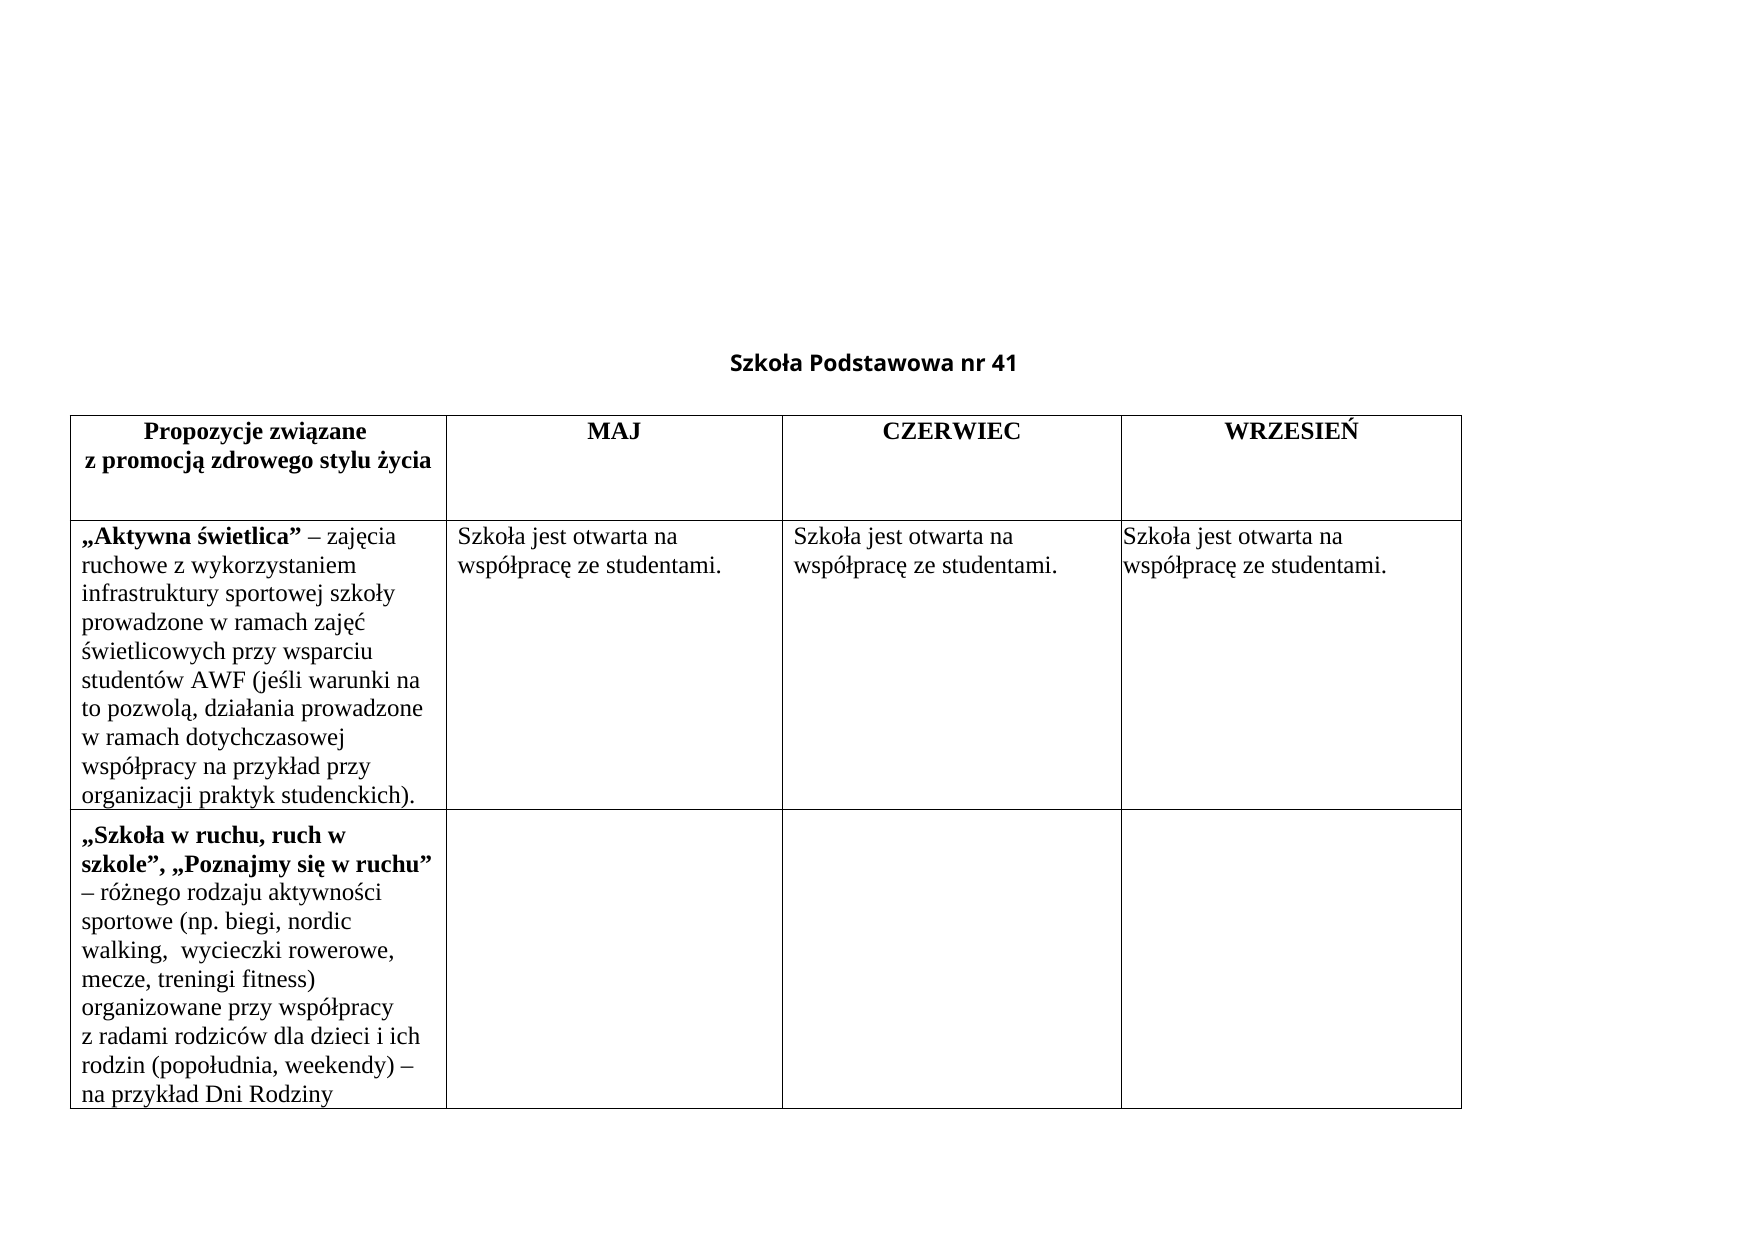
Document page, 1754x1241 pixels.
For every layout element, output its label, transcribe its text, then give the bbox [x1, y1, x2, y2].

table_header Propozycje związane z promocją zdrowego stylu życia [71, 416, 446, 520]
table_header WRZESIEŃ [1122, 416, 1461, 520]
table_cell „Aktywna świetlica” – zajęcia ruchowe z wykorzystaniem infrastruktury sportowej szkoły prowadzone w ramach zajęć świetlicowych przy wsparciu studentów AWF (jeśli warunki na to pozwolą, działania prowadzone w ramach dotychczasowej współpracy na przykład przy organizacji praktyk studenckich). [71, 521, 446, 808]
table_cell Szkoła jest otwarta na współpracę ze studentami. [1122, 521, 1461, 808]
table_cell Szkoła jest otwarta na współpracę ze studentami. [783, 521, 1121, 808]
table_header MAJ [447, 416, 782, 520]
table_cell [783, 810, 1121, 1107]
table_cell [447, 810, 782, 1107]
table_cell „Szkoła w ruchu, ruch w szkole”, „Poznajmy się w ruchu” – różnego rodzaju aktywności sportowe (np. biegi, nordic walking, wycieczki rowerowe, mecze, treningi fitness) organizowane przy współpracy z radami rodziców dla dzieci i ich rodzin (popołudnia, weekendy) – na przykład Dni Rodziny [71, 810, 446, 1107]
text Szkoła Podstawowa nr 41 [148, 347, 1606, 378]
table_cell Szkoła jest otwarta na współpracę ze studentami. [447, 521, 782, 808]
table_header CZERWIEC [783, 416, 1121, 520]
table_cell [1122, 810, 1461, 1107]
